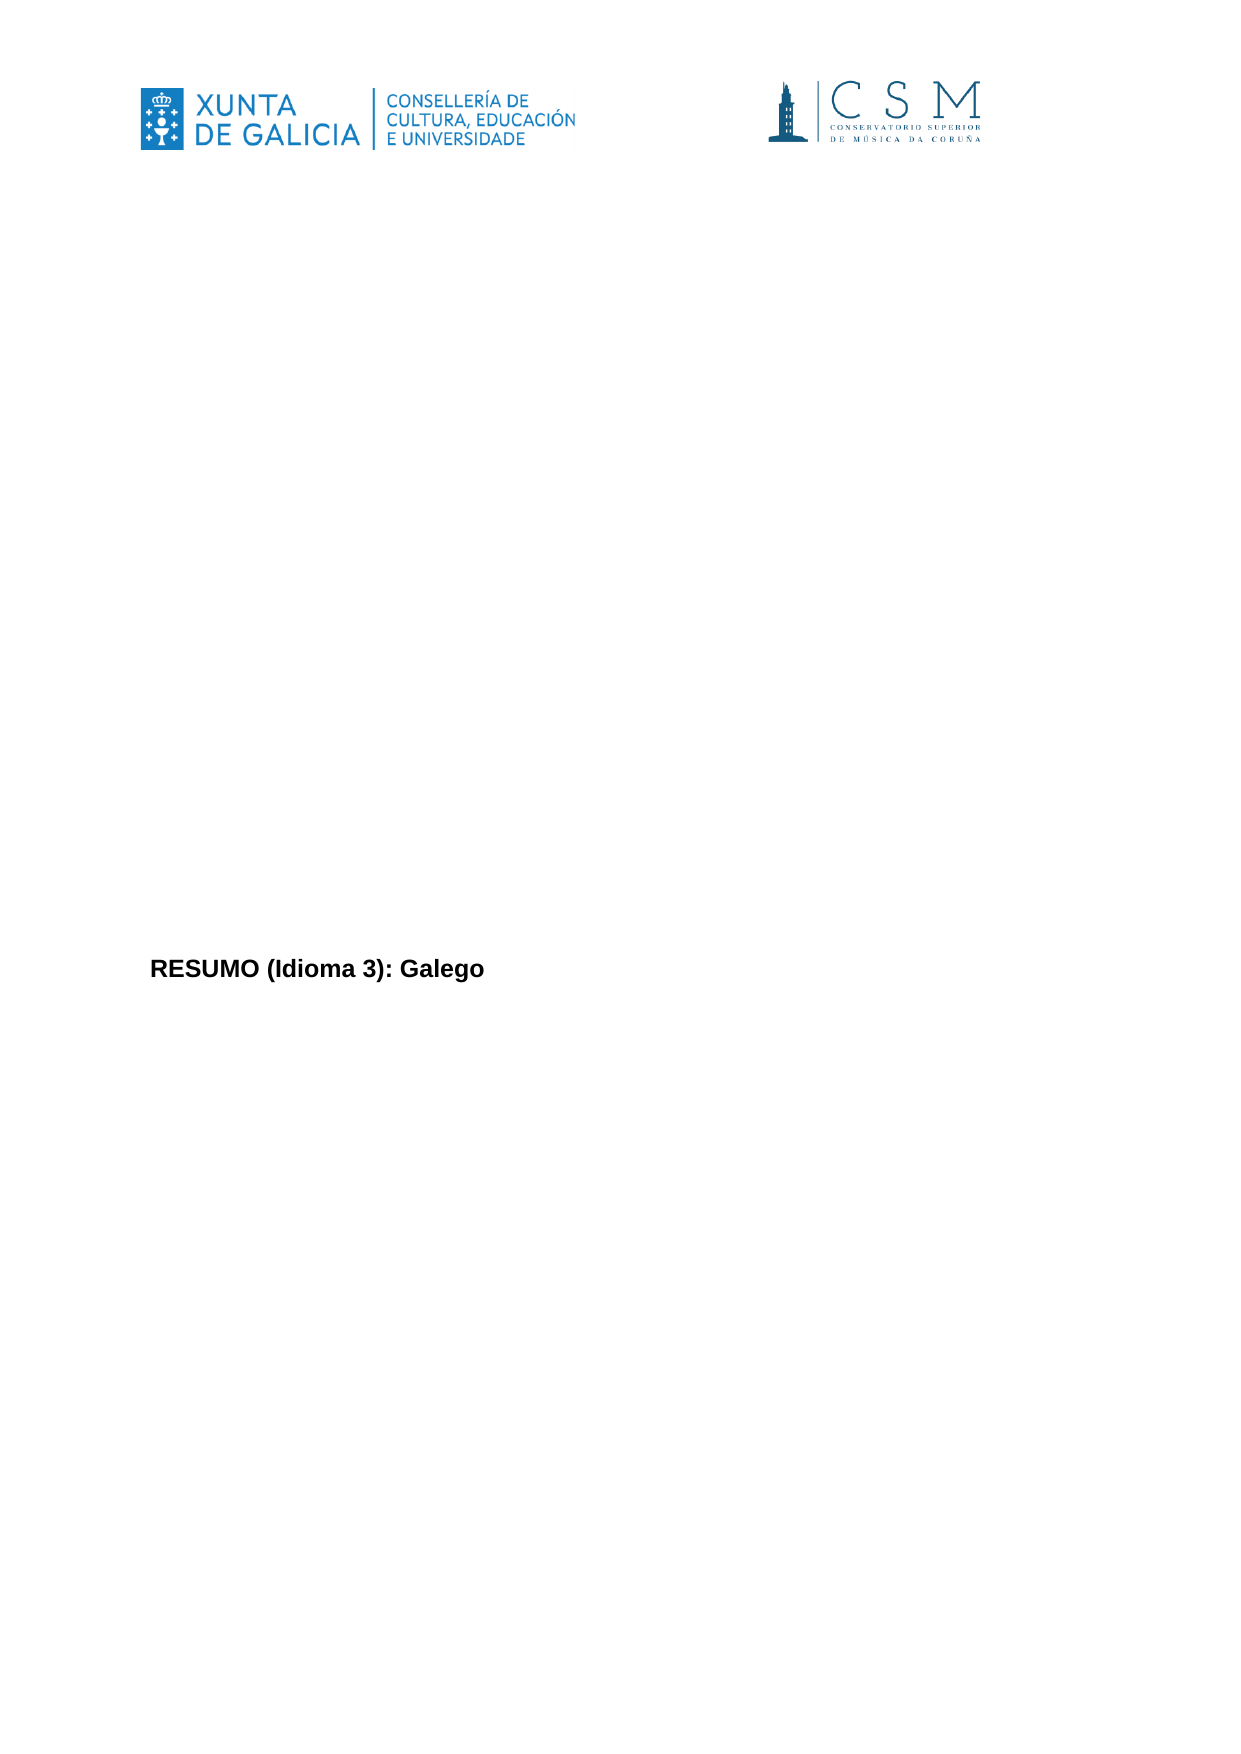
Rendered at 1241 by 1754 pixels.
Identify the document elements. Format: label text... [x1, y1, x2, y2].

text RESUMO (Idioma 3): Galego [150, 954, 1106, 983]
picture [140, 88, 575, 150]
picture [768, 73, 1004, 150]
